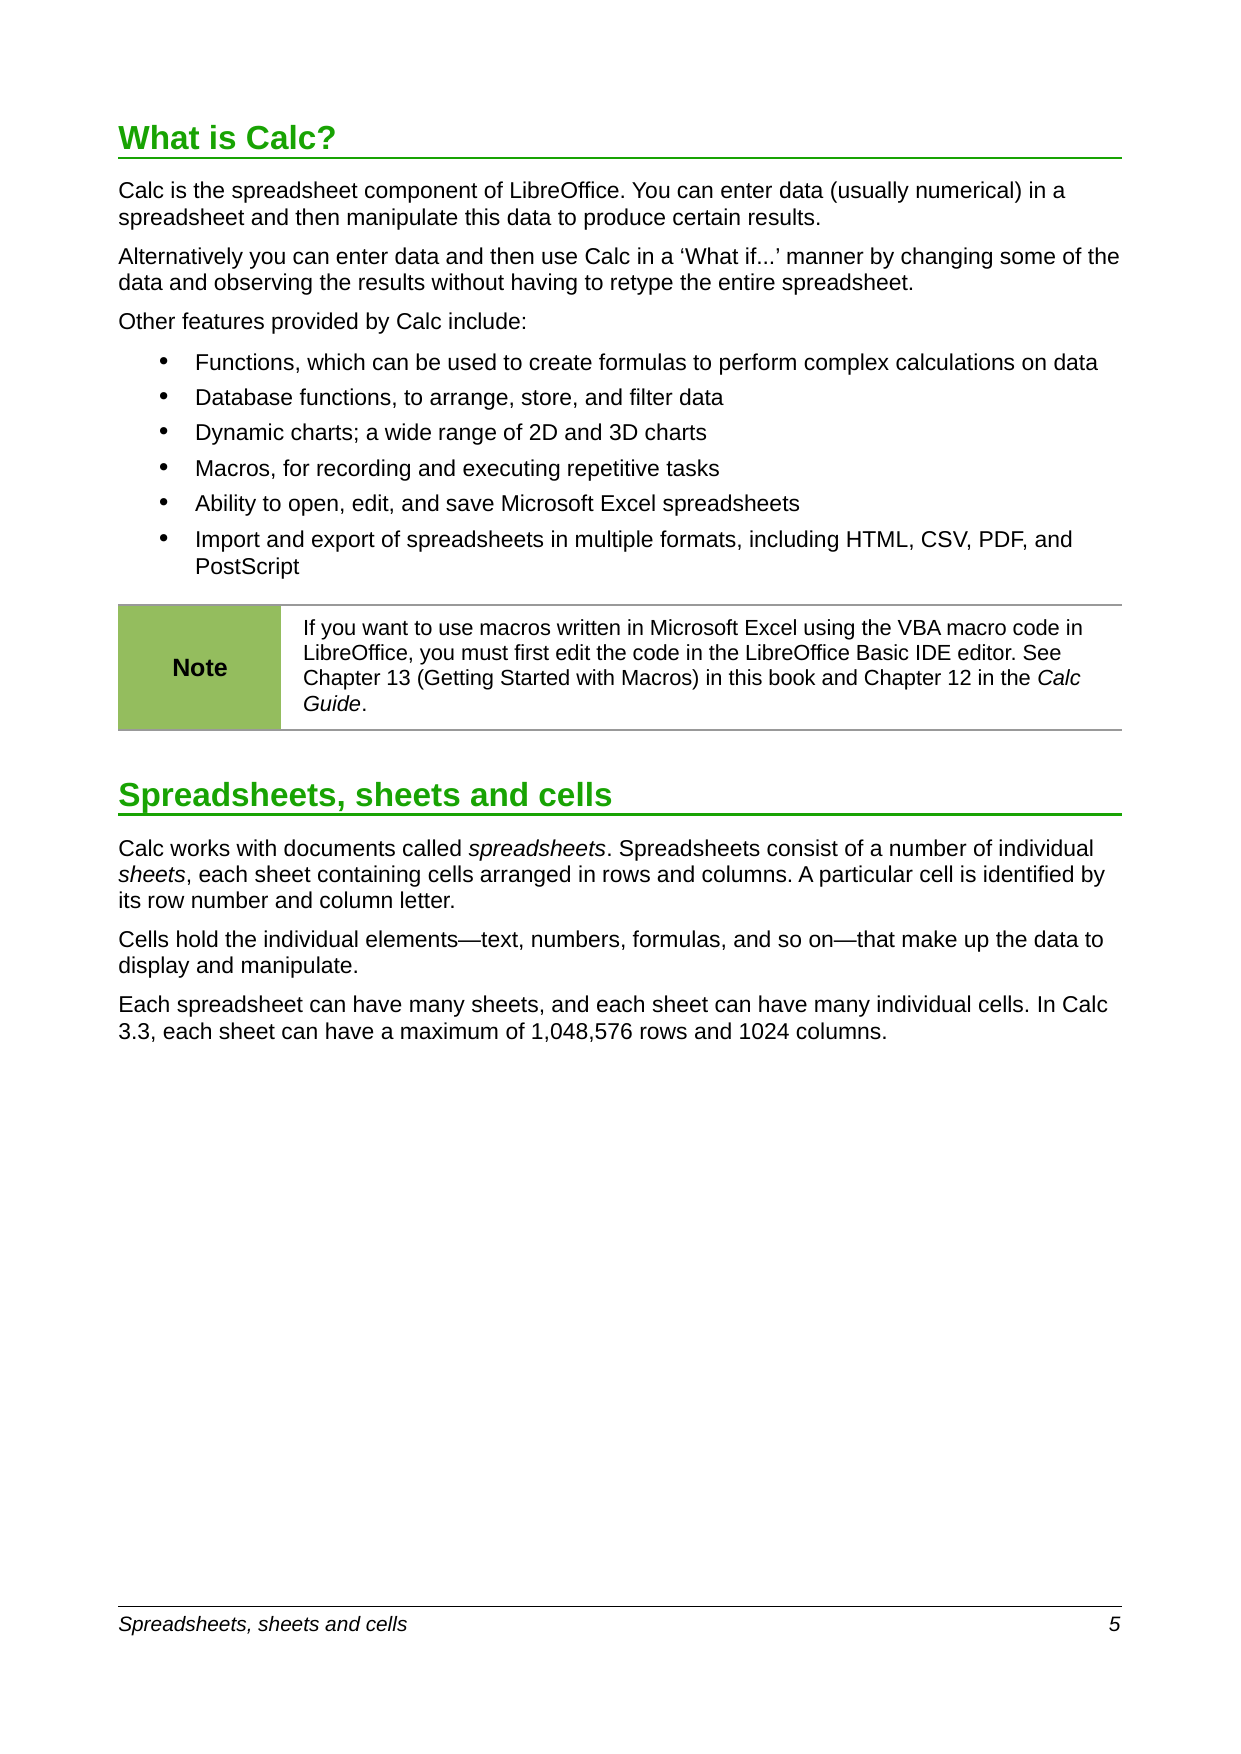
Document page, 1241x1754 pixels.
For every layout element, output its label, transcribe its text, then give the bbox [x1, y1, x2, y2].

list Import and export of spreadsheets in multiple formats, including HTML, CSV, PDF, and PostScript [156, 524, 1122, 579]
subtitle Spreadsheets, sheets and cells [118, 775, 1122, 813]
text Alternatively you can enter data and then use Calc in a ‘What if...’ manner by changing some of the data and observing the results without having to retype the entire spreadsheet. [118, 243, 1122, 295]
list Database functions, to arrange, store, and filter data [156, 382, 1122, 411]
text Calc is the spreadsheet component of LibreOffice. You can enter data (usually numerical) in a spreadsheet and then manipulate this data to produce certain results. [118, 177, 1122, 230]
text Cells hold the individual elements—text, numbers, formulas, and so on—that make up the data to display and manipulate. [118, 926, 1122, 979]
list Ability to open, edit, and save Microsoft Excel spreadsheets [156, 488, 1122, 518]
text Other features provided by Calc include: [118, 308, 1122, 334]
list Dynamic charts; a wide range of 2D and 3D charts [156, 418, 1122, 447]
subtitle What is Calc? [118, 118, 1122, 157]
list Functions, which can be used to create formulas to perform complex calculations on data [156, 347, 1122, 376]
text Calc works with documents called spreadsheets. Spreadsheets consist of a number of individual sheets, each sheet containing cells arranged in rows and columns. A particular cell is identified by its row number and column letter. [118, 834, 1122, 913]
table_header Note [118, 606, 281, 729]
list Macros, for recording and executing repetitive tasks [156, 453, 1122, 482]
text Each spreadsheet can have many sheets, and each sheet can have many individual cells. In Calc 3.3, each sheet can have a maximum of 1,048,576 rows and 1024 columns. [118, 991, 1122, 1044]
table_header If you want to use macros written in Microsoft Excel using the VBA macro code in LibreOffice, you must first edit the code in the LibreOffice Basic IDE editor. See Chapter 13 (Getting Started with Macros) in this book and Chapter 12 in the Calc Guide. [281, 606, 1122, 729]
